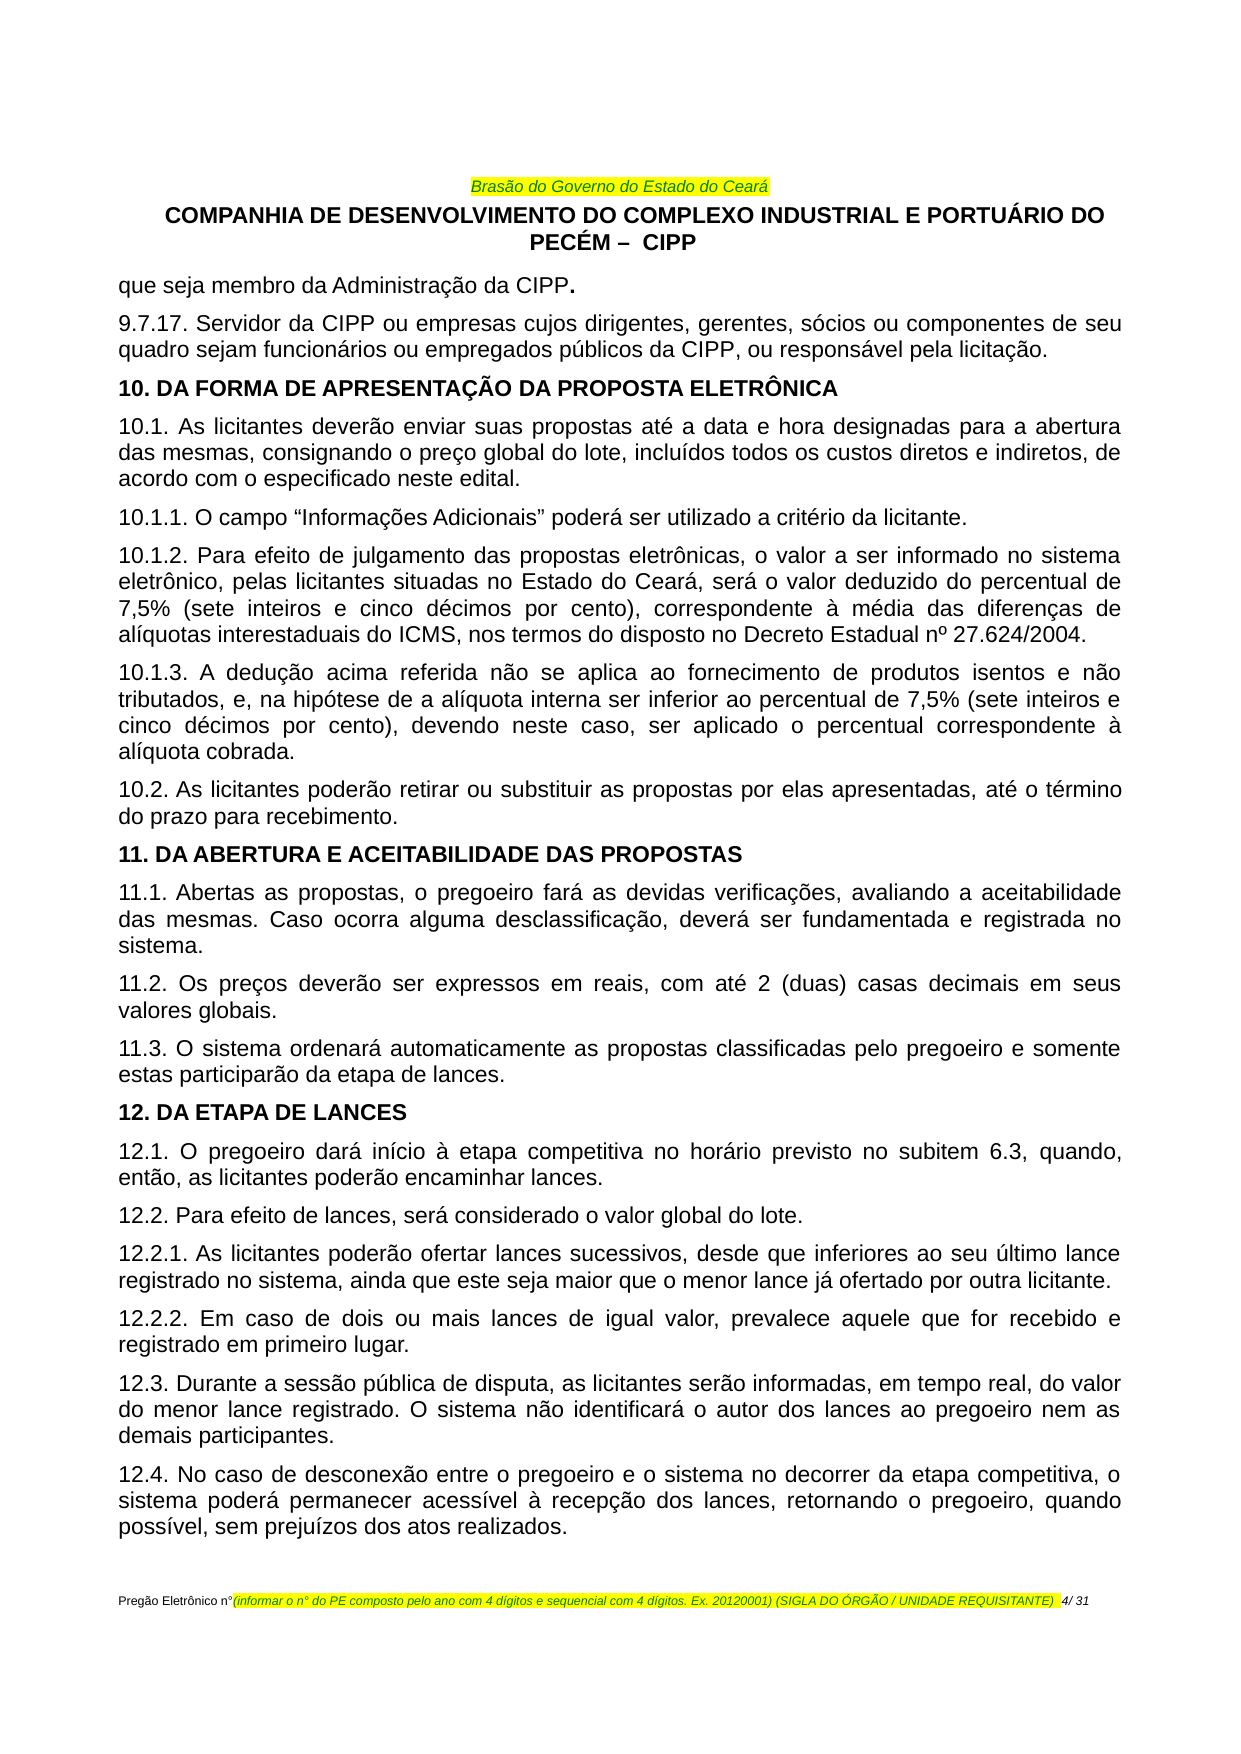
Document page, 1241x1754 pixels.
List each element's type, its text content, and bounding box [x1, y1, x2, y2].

text 12.3. Durante a sessão pública de disputa, as licitantes serão informadas, em tempo real, do valor do menor lance registrado. O sistema não identificará o autor dos lances ao pregoeiro nem as demais participantes. [118, 1369, 1122, 1449]
text 10.1.2. Para efeito de julgamento das propostas eletrônicas, o valor a ser informado no sistema eletrônico, pelas licitantes situadas no Estado do Ceará, será o valor deduzido do percentual de 7,5% (sete inteiros e cinco décimos por cento), correspondente à média das diferenças de alíquotas interestaduais do ICMS, nos termos do disposto no Decreto Estadual nº 27.624/2004. [118, 542, 1122, 647]
text 11.3. O sistema ordenará automaticamente as propostas classificadas pelo pregoeiro e somente estas participarão da etapa de lances. [118, 1035, 1122, 1087]
text 10.1.3. A dedução acima referida não se aplica ao fornecimento de produtos isentos e não tributados, e, na hipótese de a alíquota interna ser inferior ao percentual de 7,5% (sete inteiros e cinco décimos por cento), devendo neste caso, ser aplicado o percentual correspondente à alíquota cobrada. [118, 659, 1122, 764]
text 10.1.1. O campo “Informações Adicionais” poderá ser utilizado a critério da licitante. [118, 504, 1122, 530]
text 12.2.1. As licitantes poderão ofertar lances sucessivos, desde que inferiores ao seu último lance registrado no sistema, ainda que este seja maior que o menor lance já ofertado por outra licitante. [118, 1240, 1122, 1293]
text que seja membro da Administração da CIPP. [118, 272, 1122, 298]
text 12.1. O pregoeiro dará início à etapa competitiva no horário previsto no subitem 6.3, quando, então, as licitantes poderão encaminhar lances. [118, 1138, 1122, 1190]
text 12.2. Para efeito de lances, será considerado o valor global do lote. [118, 1202, 1122, 1228]
text 11.1. Abertas as propostas, o pregoeiro fará as devidas verificações, avaliando a aceitabilidade das mesmas. Caso ocorra alguma desclassificação, deverá ser fundamentada e registrada no sistema. [118, 879, 1122, 958]
text 9.7.17. Servidor da CIPP ou empresas cujos dirigentes, gerentes, sócios ou componentes de seu quadro sejam funcionários ou empregados públicos da CIPP, ou responsável pela licitação. [118, 310, 1122, 363]
text 12.2.2. Em caso de dois ou mais lances de igual valor, prevalece aquele que for recebido e registrado em primeiro lugar. [118, 1305, 1122, 1358]
text 11. DA ABERTURA E ACEITABILIDADE DAS PROPOSTAS [118, 841, 1122, 867]
text 10.2. As licitantes poderão retirar ou substituir as propostas por elas apresentadas, até o término do prazo para recebimento. [118, 776, 1122, 829]
text 11.2. Os preços deverão ser expressos em reais, com até 2 (duas) casas decimais em seus valores globais. [118, 970, 1122, 1023]
text 12.4. No caso de desconexão entre o pregoeiro e o sistema no decorrer da etapa competitiva, o sistema poderá permanecer acessível à recepção dos lances, retornando o pregoeiro, quando possível, sem prejuízos dos atos realizados. [118, 1461, 1122, 1539]
text 12. DA ETAPA DE LANCES [118, 1099, 1122, 1126]
text 10. DA FORMA DE APRESENTAÇÃO DA PROPOSTA ELETRÔNICA [118, 374, 1122, 401]
text 10.1. As licitantes deverão enviar suas propostas até a data e hora designadas para a abertura das mesmas, consignando o preço global do lote, incluídos todos os custos diretos e indiretos, de acordo com o especificado neste edital. [118, 413, 1122, 492]
